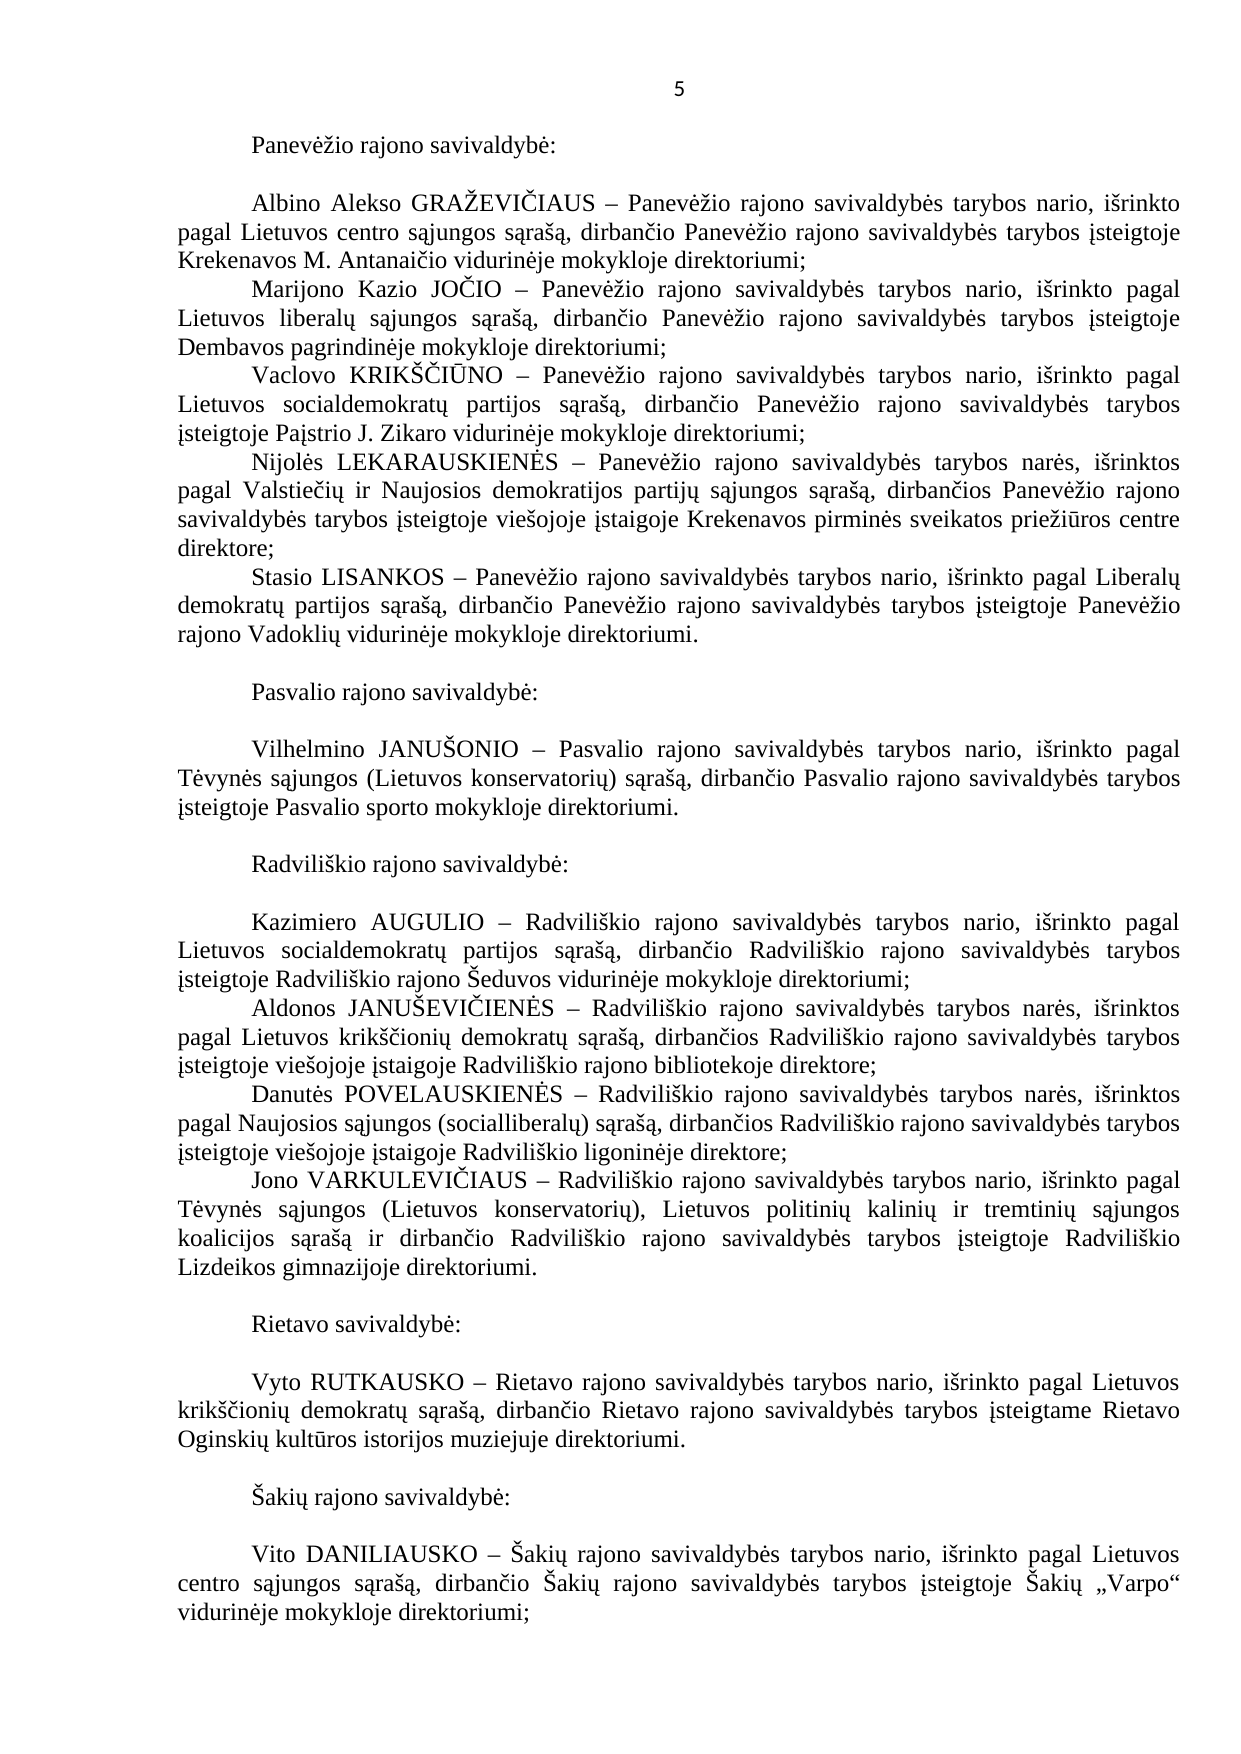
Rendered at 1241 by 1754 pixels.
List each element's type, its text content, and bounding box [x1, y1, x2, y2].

text Stasio LISANKOS – Panevėžio rajono savivaldybės tarybos nario, išrinkto pagal Liberalų demokratų partijos sąrašą, dirbančio Panevėžio rajono savivaldybės tarybos įsteigtoje Panevėžio rajono Vadoklių vidurinėje mokykloje direktoriumi. [177, 562, 1181, 648]
text Jono VARKULEVIČIAUS – Radviliškio rajono savivaldybės tarybos nario, išrinkto pagal Tėvynės sąjungos (Lietuvos konservatorių), Lietuvos politinių kalinių ir tremtinių sąjungos koalicijos sąrašą ir dirbančio Radviliškio rajono savivaldybės tarybos įsteigtoje Radviliškio Lizdeikos gimnazijoje direktoriumi. [177, 1166, 1181, 1281]
text Vaclovo KRIKŠČIŪNO – Panevėžio rajono savivaldybės tarybos nario, išrinkto pagal Lietuvos socialdemokratų partijos sąrašą, dirbančio Panevėžio rajono savivaldybės tarybos įsteigtoje Paįstrio J. Zikaro vidurinėje mokykloje direktoriumi; [177, 361, 1181, 447]
text Šakių rajono savivaldybė: [177, 1482, 1181, 1511]
text Radviliškio rajono savivaldybė: [177, 849, 1181, 878]
text Nijolės LEKARAUSKIENĖS – Panevėžio rajono savivaldybės tarybos narės, išrinktos pagal Valstiečių ir Naujosios demokratijos partijų sąjungos sąrašą, dirbančios Panevėžio rajono savivaldybės tarybos įsteigtoje viešojoje įstaigoje Krekenavos pirminės sveikatos priežiūros centre direktore; [177, 447, 1181, 562]
text Danutės POVELAUSKIENĖS – Radviliškio rajono savivaldybės tarybos narės, išrinktos pagal Naujosios sąjungos (socialliberalų) sąrašą, dirbančios Radviliškio rajono savivaldybės tarybos įsteigtoje viešojoje įstaigoje Radviliškio ligoninėje direktore; [177, 1079, 1181, 1166]
text Vito DANILIAUSKO – Šakių rajono savivaldybės tarybos nario, išrinkto pagal Lietuvos centro sąjungos sąrašą, dirbančio Šakių rajono savivaldybės tarybos įsteigtoje Šakių „Varpo“ vidurinėje mokykloje direktoriumi; [177, 1539, 1181, 1626]
text Marijono Kazio JOČIO – Panevėžio rajono savivaldybės tarybos nario, išrinkto pagal Lietuvos liberalų sąjungos sąrašą, dirbančio Panevėžio rajono savivaldybės tarybos įsteigtoje Dembavos pagrindinėje mokykloje direktoriumi; [177, 274, 1181, 361]
text Vilhelmino JANUŠONIO – Pasvalio rajono savivaldybės tarybos nario, išrinkto pagal Tėvynės sąjungos (Lietuvos konservatorių) sąrašą, dirbančio Pasvalio rajono savivaldybės tarybos įsteigtoje Pasvalio sporto mokykloje direktoriumi. [177, 734, 1181, 821]
text Rietavo savivaldybė: [177, 1309, 1181, 1338]
text Panevėžio rajono savivaldybė: [177, 131, 1181, 159]
text Vyto RUTKAUSKO – Rietavo rajono savivaldybės tarybos nario, išrinkto pagal Lietuvos krikščionių demokratų sąrašą, dirbančio Rietavo rajono savivaldybės tarybos įsteigtame Rietavo Oginskių kultūros istorijos muziejuje direktoriumi. [177, 1367, 1181, 1453]
text Albino Alekso GRAŽEVIČIAUS – Panevėžio rajono savivaldybės tarybos nario, išrinkto pagal Lietuvos centro sąjungos sąrašą, dirbančio Panevėžio rajono savivaldybės tarybos įsteigtoje Krekenavos M. Antanaičio vidurinėje mokykloje direktoriumi; [177, 188, 1181, 274]
text Kazimiero AUGULIO – Radviliškio rajono savivaldybės tarybos nario, išrinkto pagal Lietuvos socialdemokratų partijos sąrašą, dirbančio Radviliškio rajono savivaldybės tarybos įsteigtoje Radviliškio rajono Šeduvos vidurinėje mokykloje direktoriumi; [177, 907, 1181, 993]
text Aldonos JANUŠEVIČIENĖS – Radviliškio rajono savivaldybės tarybos narės, išrinktos pagal Lietuvos krikščionių demokratų sąrašą, dirbančios Radviliškio rajono savivaldybės tarybos įsteigtoje viešojoje įstaigoje Radviliškio rajono bibliotekoje direktore; [177, 993, 1181, 1079]
text Pasvalio rajono savivaldybė: [177, 677, 1181, 706]
